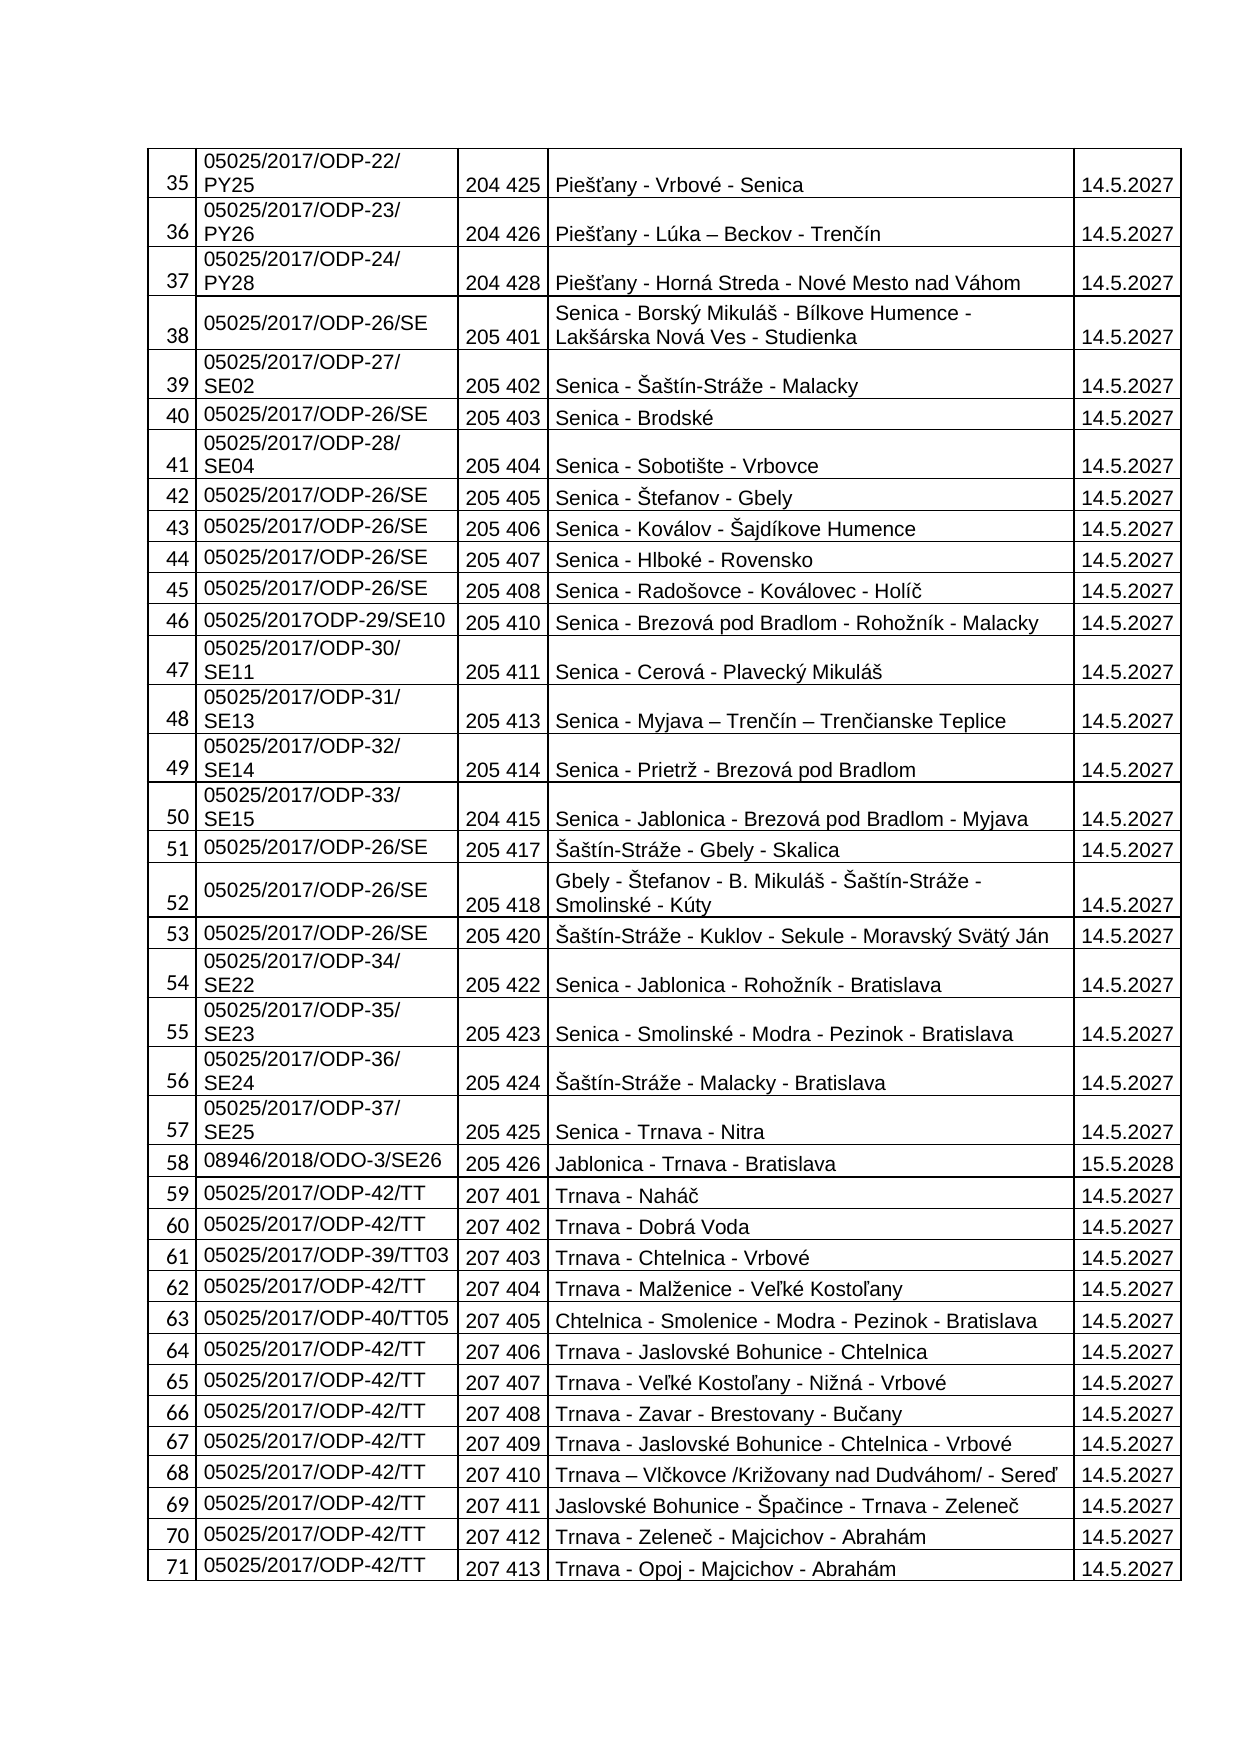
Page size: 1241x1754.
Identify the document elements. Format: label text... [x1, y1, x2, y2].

table_cell 05025/2017/ODP-22/PY25 [197, 149, 457, 197]
table_cell 71 [149, 1550, 195, 1580]
table_cell 14.5.2027 [1075, 863, 1180, 916]
table_cell 207 402 [459, 1209, 547, 1239]
table_cell Trnava - Jaslovské Bohunice - Chtelnica [549, 1334, 1073, 1364]
table_cell 67 [149, 1427, 195, 1455]
table_cell 14.5.2027 [1075, 998, 1180, 1046]
table_cell 68 [149, 1456, 195, 1487]
table_cell 05025/2017/ODP-37/SE25 [197, 1096, 457, 1143]
table_cell 207 406 [459, 1334, 547, 1364]
table_cell Gbely - Štefanov - B. Mikuláš - Šaštín-Stráže - Smolinské - Kúty [549, 863, 1073, 916]
table_cell 205 424 [459, 1047, 547, 1094]
table_cell 05025/2017/ODP-34/SE22 [197, 949, 457, 997]
table_cell 14.5.2027 [1075, 573, 1180, 603]
table_cell 14.5.2027 [1075, 399, 1180, 429]
table_cell 62 [149, 1271, 195, 1301]
table_cell 05025/2017/ODP-26/SE [197, 863, 457, 916]
table_cell 14.5.2027 [1075, 1271, 1180, 1301]
table_cell Senica - Brezová pod Bradlom - Rohožník - Malacky [549, 604, 1073, 634]
table_cell 14.5.2027 [1075, 1456, 1180, 1487]
table_cell 14.5.2027 [1075, 1047, 1180, 1094]
table_cell 14.5.2027 [1075, 1209, 1180, 1239]
table_cell 205 422 [459, 949, 547, 997]
table_cell 14.5.2027 [1075, 430, 1180, 478]
table_cell 207 408 [459, 1396, 547, 1426]
table_cell Trnava - Chtelnica - Vrbové [549, 1240, 1073, 1270]
table_cell 60 [149, 1209, 195, 1239]
table_cell Chtelnica - Smolenice - Modra - Pezinok - Bratislava [549, 1302, 1073, 1332]
table_cell 05025/2017/ODP-42/TT [197, 1519, 457, 1549]
table_cell 205 420 [459, 918, 547, 948]
table_cell Šaštín-Stráže - Gbely - Skalica [549, 831, 1073, 862]
table_cell 205 410 [459, 604, 547, 634]
table_cell 205 401 [459, 297, 547, 349]
table_cell 05025/2017/ODP-33/SE15 [197, 783, 457, 830]
table_cell 46 [149, 604, 195, 634]
table_cell 205 402 [459, 350, 547, 398]
table_cell 05025/2017/ODP-28/SE04 [197, 430, 457, 478]
table_cell 05025/2017/ODP-26/SE [197, 511, 457, 541]
table_cell 14.5.2027 [1075, 734, 1180, 781]
table_cell 05025/2017/ODP-42/TT [197, 1178, 457, 1207]
table_cell 14.5.2027 [1075, 350, 1180, 398]
table_cell Trnava - Dobrá Voda [549, 1209, 1073, 1239]
table_cell 05025/2017/ODP-26/SE [197, 479, 457, 509]
table_cell 05025/2017/ODP-42/TT [197, 1334, 457, 1364]
table_cell 207 410 [459, 1456, 547, 1487]
table_cell 207 403 [459, 1240, 547, 1270]
table_cell Senica - Prietrž - Brezová pod Bradlom [549, 734, 1073, 781]
table_cell Senica - Borský Mikuláš - Bílkove Humence -Lakšárska Nová Ves - Studienka [549, 297, 1073, 349]
table_cell 14.5.2027 [1075, 1427, 1180, 1455]
table_cell Senica - Šaštín-Stráže - Malacky [549, 350, 1073, 398]
table_cell 50 [149, 783, 195, 830]
table_cell 205 417 [459, 831, 547, 862]
table_cell 05025/2017/ODP-32/SE14 [197, 734, 457, 781]
table_cell 14.5.2027 [1075, 247, 1180, 294]
table_cell 14.5.2027 [1075, 198, 1180, 246]
table_cell 14.5.2027 [1075, 297, 1180, 349]
table_cell 05025/2017/ODP-42/TT [197, 1271, 457, 1301]
table_cell Šaštín-Stráže - Kuklov - Sekule - Moravský Svätý Ján [549, 918, 1073, 948]
table_cell 55 [149, 998, 195, 1046]
table_cell Trnava – Vlčkovce /Križovany nad Dudváhom/ - Sereď [549, 1456, 1073, 1487]
table_cell 40 [149, 399, 195, 429]
table_cell 05025/2017/ODP-31/SE13 [197, 685, 457, 732]
table_cell Trnava - Zeleneč - Majcichov - Abrahám [549, 1519, 1073, 1549]
table_cell 207 405 [459, 1302, 547, 1332]
table_cell 05025/2017/ODP-30/SE11 [197, 636, 457, 683]
table_cell 38 [149, 296, 195, 349]
table_cell 207 404 [459, 1271, 547, 1301]
table_cell 205 423 [459, 998, 547, 1046]
table_cell Senica - Radošovce - Koválovec - Holíč [549, 573, 1073, 603]
table_cell Senica - Hlboké - Rovensko [549, 542, 1073, 572]
table_cell 65 [149, 1365, 195, 1395]
table_cell 05025/2017/ODP-42/TT [197, 1396, 457, 1426]
table_cell 52 [149, 863, 195, 916]
table_cell 14.5.2027 [1075, 149, 1180, 197]
table_cell 205 425 [459, 1096, 547, 1143]
table_cell 05025/2017/ODP-42/TT [197, 1456, 457, 1487]
table_cell 61 [149, 1240, 195, 1270]
table_cell 05025/2017/ODP-42/TT [197, 1209, 457, 1239]
table_cell 69 [149, 1488, 195, 1518]
table_cell Jablonica - Trnava - Bratislava [549, 1145, 1073, 1176]
table_cell 05025/2017/ODP-40/TT05 [197, 1302, 457, 1332]
table_cell 14.5.2027 [1075, 1096, 1180, 1143]
table_cell 205 408 [459, 573, 547, 603]
table_cell 14.5.2027 [1075, 1365, 1180, 1395]
table_cell 14.5.2027 [1075, 1302, 1180, 1332]
table_cell 205 403 [459, 399, 547, 429]
table_cell Senica - Brodské [549, 399, 1073, 429]
table_cell 70 [149, 1519, 195, 1549]
table_cell 207 412 [459, 1519, 547, 1549]
table_cell 08946/2018/ODO-3/SE26 [197, 1145, 457, 1176]
table_cell 14.5.2027 [1075, 636, 1180, 683]
table_cell 207 401 [459, 1178, 547, 1207]
table_cell 05025/2017/ODP-23/PY26 [197, 198, 457, 246]
table_cell Senica - Jablonica - Brezová pod Bradlom - Myjava [549, 783, 1073, 830]
table_cell 205 426 [459, 1145, 547, 1176]
table_cell 14.5.2027 [1075, 1396, 1180, 1426]
table_cell 43 [149, 511, 195, 541]
table_cell 44 [149, 542, 195, 572]
table_cell 14.5.2027 [1075, 1334, 1180, 1364]
table_cell 207 413 [459, 1550, 547, 1580]
table_cell 35 [149, 149, 195, 197]
table_cell 205 418 [459, 863, 547, 916]
table_cell 39 [149, 350, 195, 398]
table_cell 05025/2017/ODP-26/SE [197, 399, 457, 429]
table_cell 205 405 [459, 479, 547, 509]
table_cell 42 [149, 479, 195, 509]
table_cell Trnava - Malženice - Veľké Kostoľany [549, 1271, 1073, 1301]
table_cell 05025/2017/ODP-26/SE [197, 573, 457, 603]
table_cell Jaslovské Bohunice - Špačince - Trnava - Zeleneč [549, 1488, 1073, 1518]
table_cell 05025/2017/ODP-24/PY28 [197, 247, 457, 294]
table_cell 207 411 [459, 1488, 547, 1518]
table_cell 207 407 [459, 1365, 547, 1395]
table_cell 59 [149, 1177, 195, 1207]
table_cell 54 [149, 949, 195, 997]
table_cell 14.5.2027 [1075, 511, 1180, 541]
table_cell 66 [149, 1396, 195, 1426]
table_cell 05025/2017/ODP-26/SE [197, 297, 457, 349]
table_cell 207 409 [459, 1427, 547, 1455]
table_cell 14.5.2027 [1075, 1488, 1180, 1518]
table_cell 41 [149, 430, 195, 478]
table_cell 49 [149, 734, 195, 781]
table_cell Senica - Smolinské - Modra - Pezinok - Bratislava [549, 998, 1073, 1046]
table_cell 205 413 [459, 685, 547, 732]
table_cell 05025/2017/ODP-35/SE23 [197, 998, 457, 1046]
table_cell Piešťany - Vrbové - Senica [549, 149, 1073, 197]
table_cell 05025/2017/ODP-26/SE [197, 918, 457, 948]
table_cell 204 425 [459, 149, 547, 197]
table_cell Senica - Trnava - Nitra [549, 1096, 1073, 1143]
table_cell 14.5.2027 [1075, 1550, 1180, 1580]
table_cell 14.5.2027 [1075, 831, 1180, 862]
table_cell 05025/2017/ODP-42/TT [197, 1550, 457, 1580]
table_cell 05025/2017/ODP-42/TT [197, 1488, 457, 1518]
table_cell 205 406 [459, 511, 547, 541]
table_cell 14.5.2027 [1075, 1240, 1180, 1270]
table_cell 204 426 [459, 198, 547, 246]
table_cell Senica - Cerová - Plavecký Mikuláš [549, 636, 1073, 683]
table_cell 58 [149, 1145, 195, 1176]
table_cell Trnava - Zavar - Brestovany - Bučany [549, 1396, 1073, 1426]
table_cell Senica - Myjava – Trenčín – Trenčianske Teplice [549, 685, 1073, 732]
table_cell 205 411 [459, 636, 547, 683]
table_cell Senica - Sobotište - Vrbovce [549, 430, 1073, 478]
table_cell 05025/2017/ODP-39/TT03 [197, 1240, 457, 1270]
table_cell 14.5.2027 [1075, 542, 1180, 572]
table_cell 205 404 [459, 430, 547, 478]
table_cell 05025/2017/ODP-42/TT [197, 1427, 457, 1455]
table_cell 05025/2017/ODP-36/SE24 [197, 1047, 457, 1094]
table_cell 204 415 [459, 783, 547, 830]
table_cell Senica - Koválov - Šajdíkove Humence [549, 511, 1073, 541]
table_cell Senica - Jablonica - Rohožník - Bratislava [549, 949, 1073, 997]
table_cell 205 414 [459, 734, 547, 781]
table_cell 14.5.2027 [1075, 604, 1180, 634]
table_cell 14.5.2027 [1075, 1519, 1180, 1549]
table_cell Piešťany - Lúka – Beckov - Trenčín [549, 198, 1073, 246]
table_cell 48 [149, 685, 195, 732]
table_cell 05025/2017/ODP-42/TT [197, 1365, 457, 1395]
table_cell 14.5.2027 [1075, 1178, 1180, 1207]
table_cell 36 [149, 198, 195, 246]
table_cell 47 [149, 636, 195, 683]
table_cell 14.5.2027 [1075, 783, 1180, 830]
table_cell 05025/2017/ODP-26/SE [197, 831, 457, 862]
table_cell 05025/2017/ODP-26/SE [197, 542, 457, 572]
table_cell Trnava - Veľké Kostoľany - Nižná - Vrbové [549, 1365, 1073, 1395]
table_cell 64 [149, 1334, 195, 1364]
table_cell 57 [149, 1096, 195, 1143]
table_cell 05025/2017/ODP-27/SE02 [197, 350, 457, 398]
table_cell 14.5.2027 [1075, 949, 1180, 997]
table_cell 14.5.2027 [1075, 479, 1180, 509]
table_cell 14.5.2027 [1075, 685, 1180, 732]
table_cell 204 428 [459, 247, 547, 294]
table_cell 05025/2017ODP-29/SE10 [197, 604, 457, 634]
table_cell Trnava - Jaslovské Bohunice - Chtelnica - Vrbové [549, 1427, 1073, 1455]
table_cell 14.5.2027 [1075, 918, 1180, 948]
table_cell 205 407 [459, 542, 547, 572]
table_cell Šaštín-Stráže - Malacky - Bratislava [549, 1047, 1073, 1094]
table_cell 63 [149, 1302, 195, 1332]
table_cell Trnava - Naháč [549, 1178, 1073, 1207]
table_cell 15.5.2028 [1075, 1145, 1180, 1176]
table_cell 56 [149, 1047, 195, 1094]
table_cell 53 [149, 918, 195, 948]
table_cell 51 [149, 831, 195, 862]
table_cell Trnava - Opoj - Majcichov - Abrahám [549, 1550, 1073, 1580]
table_cell Senica - Štefanov - Gbely [549, 479, 1073, 509]
table_cell 45 [149, 573, 195, 603]
table_cell Piešťany - Horná Streda - Nové Mesto nad Váhom [549, 247, 1073, 294]
table_cell 37 [149, 247, 195, 294]
